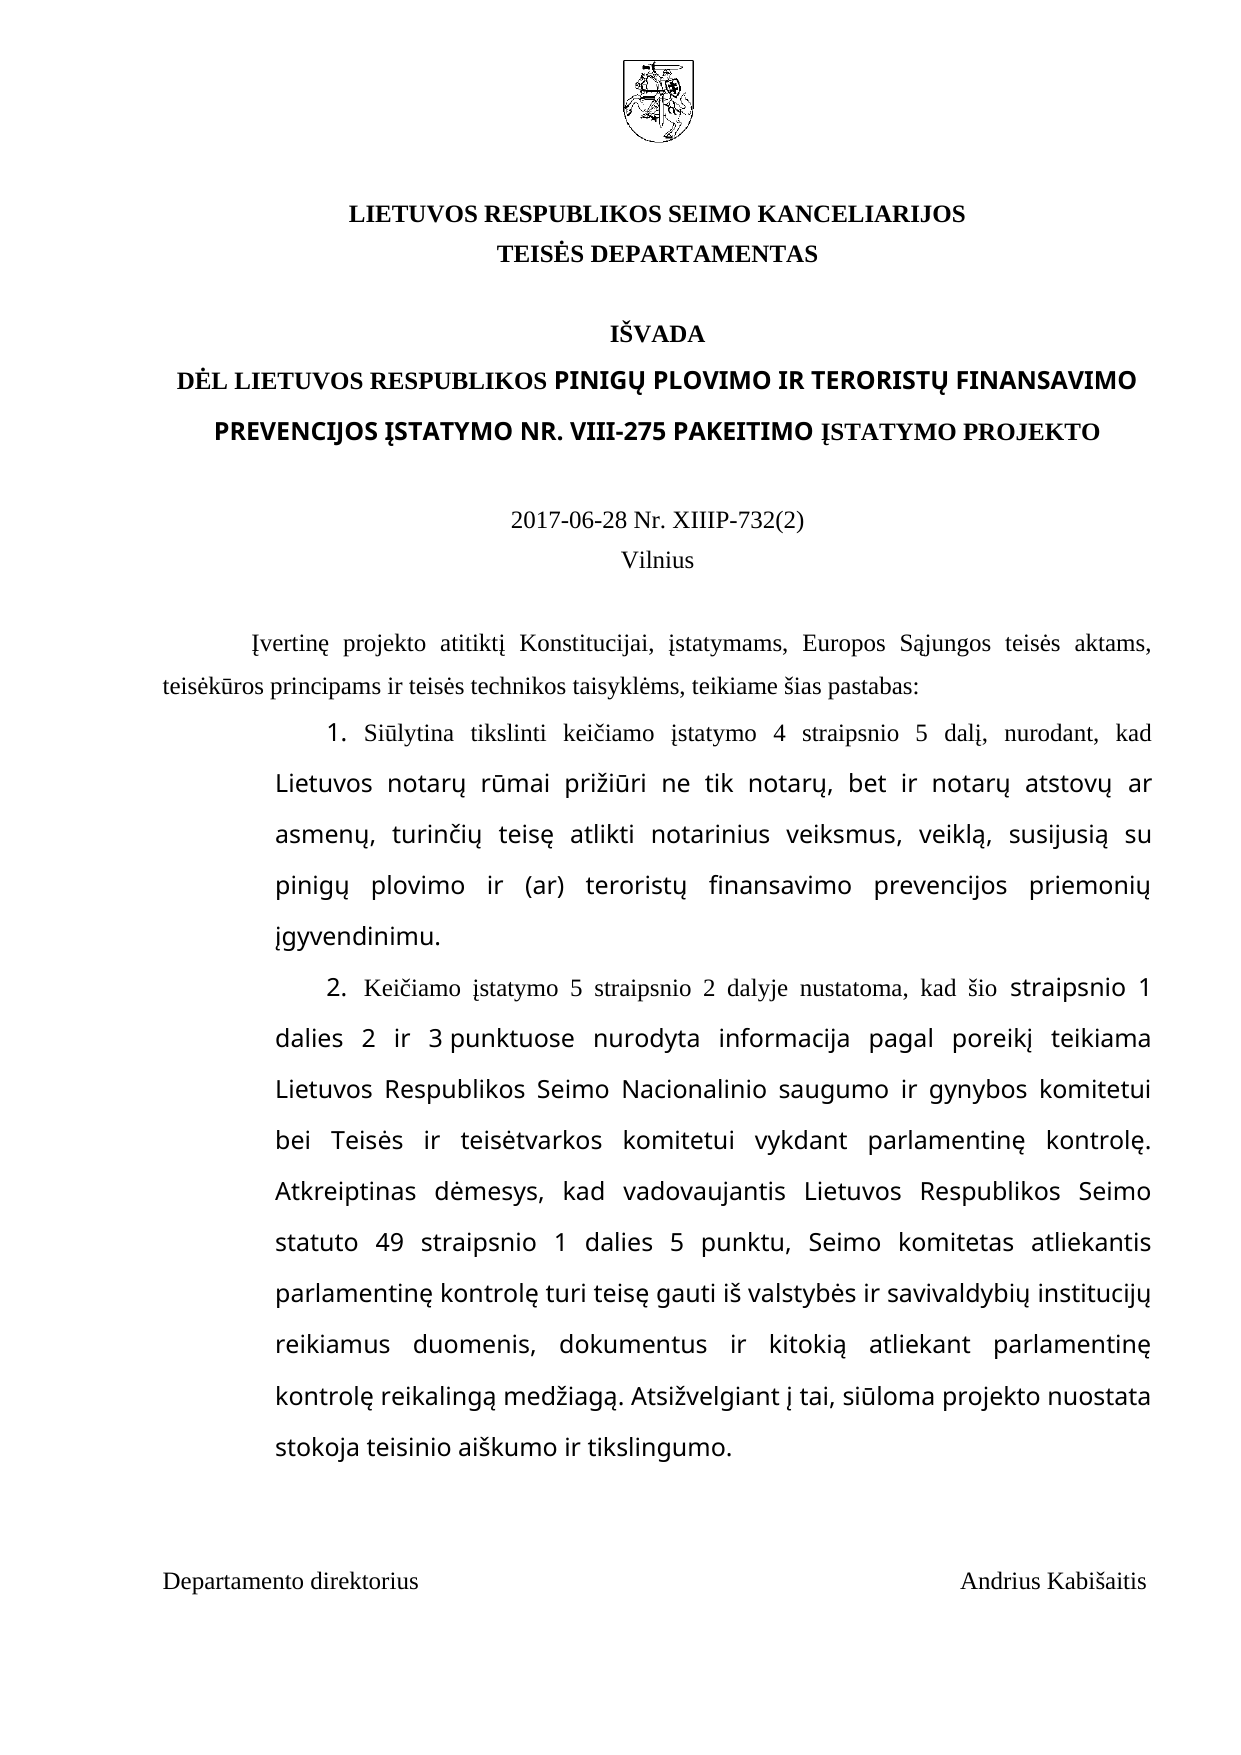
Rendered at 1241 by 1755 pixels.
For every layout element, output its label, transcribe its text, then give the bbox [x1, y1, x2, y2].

subtitle TEISĖS DEPARTAMENTAS [162, 239, 1152, 268]
text LIETUVOS RESPUBLIKOS SEIMO KANCELIARIJOS [162, 199, 1152, 227]
list Keičiamo įstatymo 5 straipsnio 2 dalyje nustatoma, kad šio straipsnio 1 dalies 2 ir 3 punktuose nurodyta informacija pagal poreikį teikiama Lietuvos Respublikos Seimo Nacionalinio saugumo ir gynybos komitetui bei Teisės ir teisėtvarkos komitetui vykdant parlamentinę kontrolę. Atkreiptinas dėmesys, kad vadovaujantis Lietuvos Respublikos Seimo statuto 49 straipsnio 1 dalies 5 punktu, Seimo komitetas atliekantis parlamentinę kontrolę turi teisę gauti iš valstybės ir savivaldybių institucijų reikiamus duomenis, dokumentus ir kitokią atliekant parlamentinę kontrolę reikalingą medžiagą. Atsižvelgiant į tai, siūloma projekto nuostata stokoja teisinio aiškumo ir tikslingumo. [237, 970, 1152, 1463]
text DĖL LIETUVOS RESPUBLIKOS PINIGŲ PLOVIMO IR TERORISTŲ FINANSAVIMO [162, 362, 1152, 397]
text PREVENCIJOS ĮSTATYMO NR. VIII-275 PAKEITIMO ĮSTATYMO PROJEKTO [162, 413, 1152, 448]
text Departamento direktorius Andrius Kabišaitis [162, 1566, 1152, 1595]
text Įvertinę projekto atitiktį Konstitucijai, įstatymams, Europos Sąjungos teisės aktams, teisėkūros principams ir teisės technikos taisyklėms, teikiame šias pastabas: [162, 628, 1152, 700]
text IŠVADA [162, 319, 1152, 348]
text Vilnius [162, 545, 1152, 574]
text 2017-06-28 Nr. XIIIP-732(2) [162, 505, 1152, 533]
list Siūlytina tikslinti keičiamo įstatymo 4 straipsnio 5 dalį, nurodant, kad Lietuvos notarų rūmai prižiūri ne tik notarų, bet ir notarų atstovų ar asmenų, turinčių teisę atlikti notarinius veiksmus, veiklą, susijusią su pinigų plovimo ir (ar) teroristų finansavimo prevencijos priemonių įgyvendinimu. [237, 714, 1152, 953]
